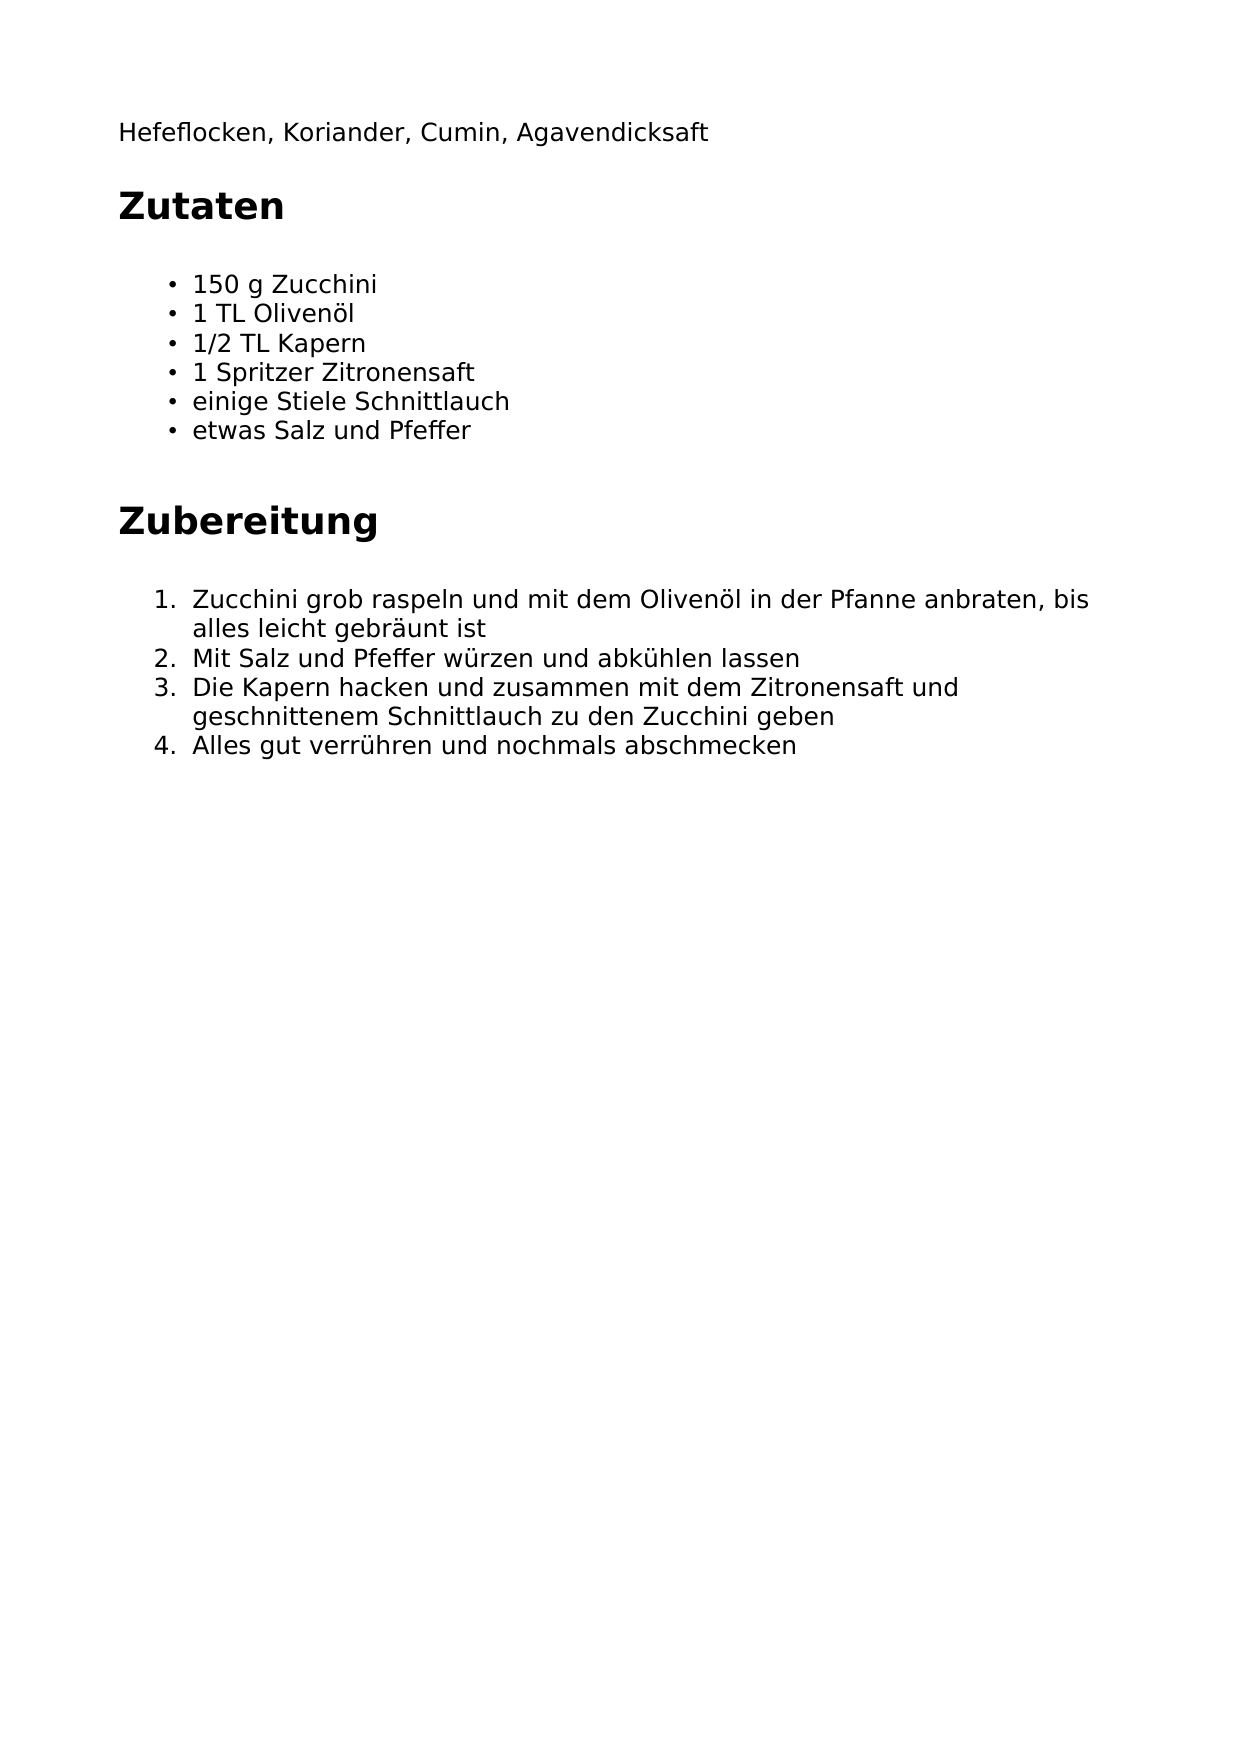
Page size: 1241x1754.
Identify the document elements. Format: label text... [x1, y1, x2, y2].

list Die Kapern hacken und zusammen mit dem Zitronensaft und geschnittenem Schnittlauch zu den Zucchini geben [177, 673, 1122, 731]
list 1 Spritzer Zitronensaft [177, 358, 1122, 387]
list einige Stiele Schnittlauch [177, 387, 1122, 416]
list 150 g Zucchini [177, 270, 1122, 299]
list etwas Salz und Pfeffer [177, 416, 1122, 445]
subtitle Zutaten [118, 185, 1122, 228]
list Zucchini grob raspeln und mit dem Olivenöl in der Pfanne anbraten, bis alles leicht gebräunt ist [177, 586, 1122, 644]
list Mit Salz und Pfeffer würzen und abkühlen lassen [177, 644, 1122, 673]
list Alles gut verrühren und nochmals abschmecken [177, 731, 1122, 761]
text Hefeflocken, Koriander, Cumin, Agavendicksaft [118, 118, 1122, 147]
subtitle Zubereitung [118, 500, 1122, 543]
list 1 TL Olivenöl [177, 299, 1122, 329]
list 1/2 TL Kapern [177, 329, 1122, 358]
